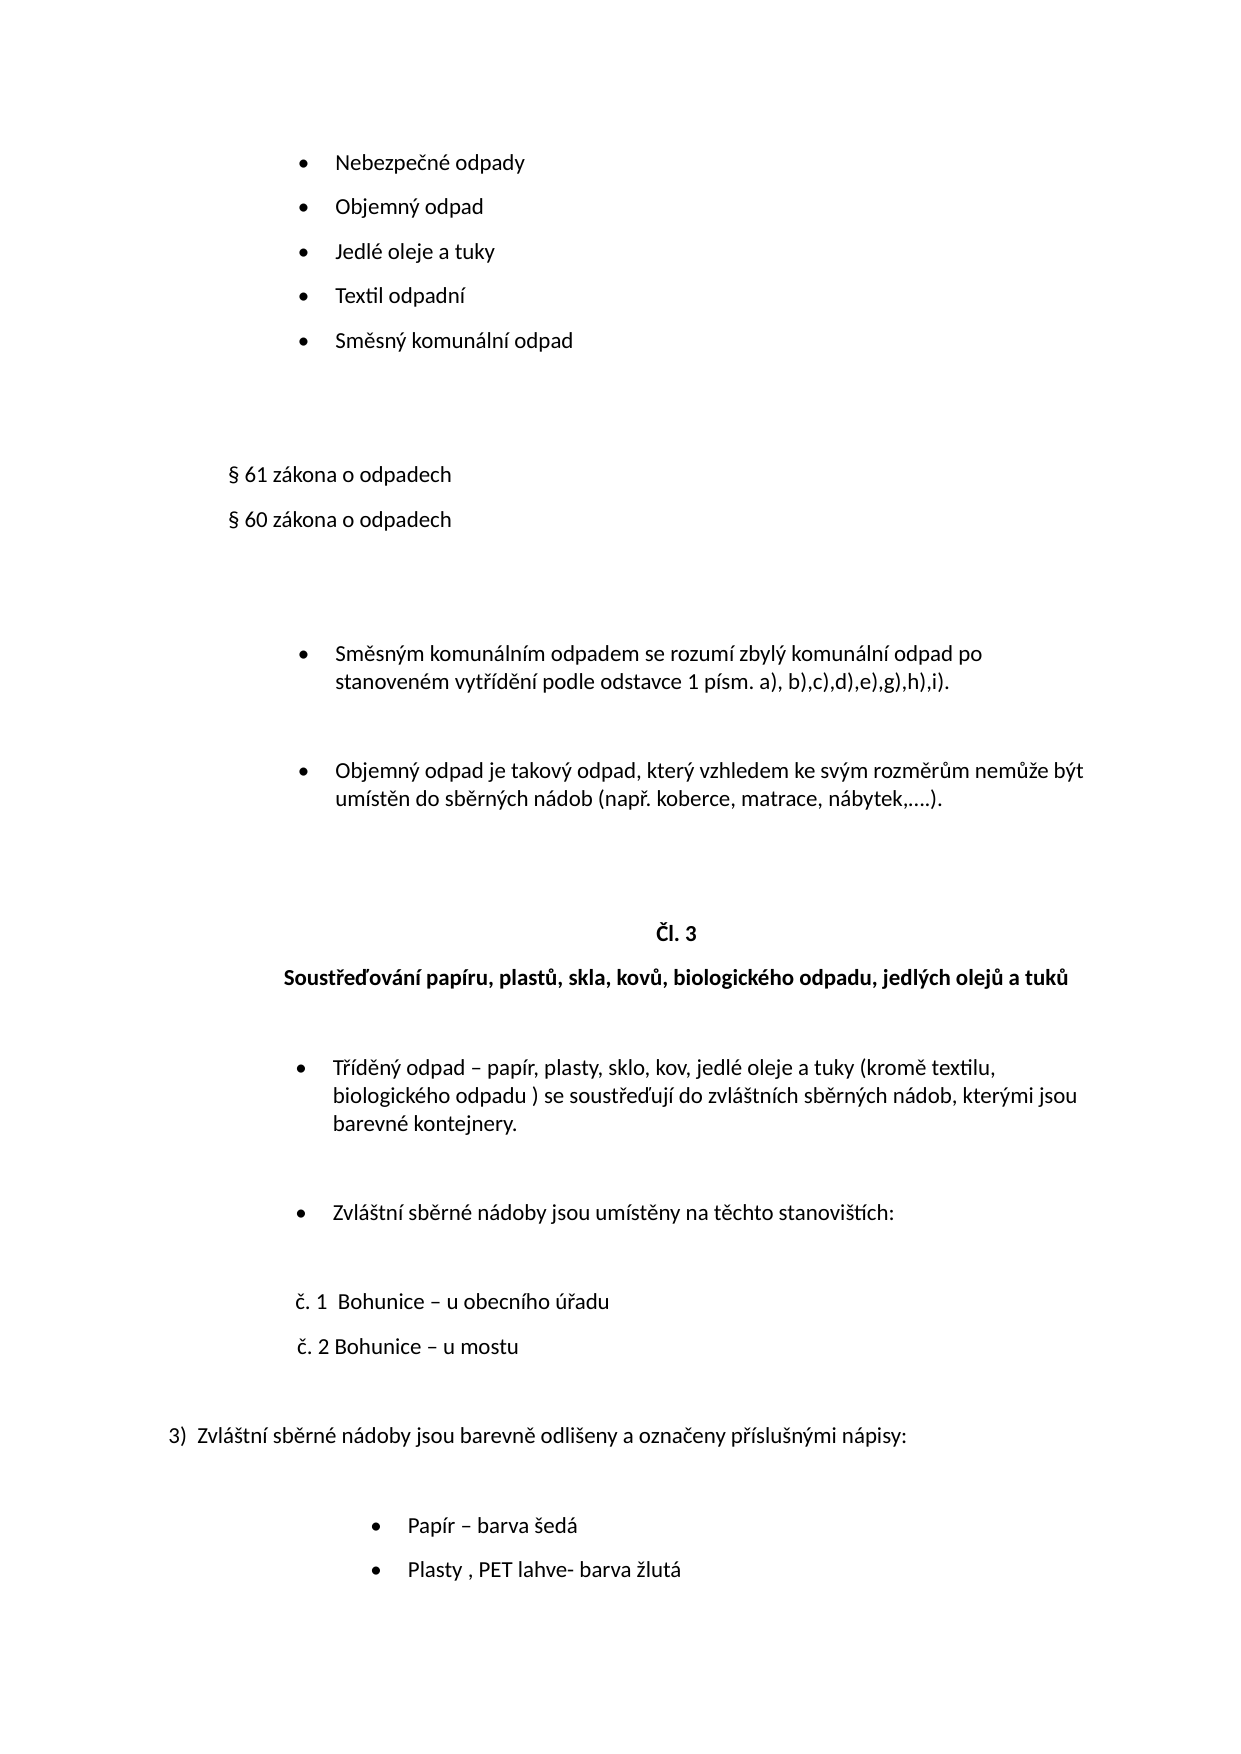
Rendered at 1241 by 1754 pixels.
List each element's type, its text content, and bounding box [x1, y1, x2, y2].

text § 60 zákona o odpadech [223, 505, 1093, 533]
list Směsný komunální odpad [298, 326, 1093, 354]
text č. 2 Bohunice – u mostu [148, 1332, 1093, 1360]
list Textil odpadní [298, 282, 1093, 310]
text 3) Zvláštní sběrné nádoby jsou barevně odlišeny a označeny příslušnými nápisy: [148, 1422, 1093, 1449]
list Zvláštní sběrné nádoby jsou umístěny na těchto stanovištích: [295, 1198, 1093, 1226]
text Soustřeďování papíru, plastů, skla, kovů, biologického odpadu, jedlých olejů a tuků [260, 963, 1093, 991]
list Plasty , PET lahve- barva žlutá [370, 1556, 1093, 1584]
list Objemný odpad je takový odpad, který vzhledem ke svým rozměrům nemůže být umístěn do sběrných nádob (např. koberce, matrace, nábytek,….). [298, 757, 1093, 813]
text § 61 zákona o odpadech [223, 460, 1093, 488]
list Jedlé oleje a tuky [298, 237, 1093, 265]
list Směsným komunálním odpadem se rozumí zbylý komunální odpad po stanoveném vytřídění podle odstavce 1 písm. a), b),c),d),e),g),h),i). [298, 639, 1093, 695]
list Objemný odpad [298, 192, 1093, 220]
list Papír – barva šedá [370, 1511, 1093, 1539]
text č. 1 Bohunice – u obecního úřadu [148, 1287, 1093, 1316]
list Nebezpečné odpady [298, 148, 1093, 176]
text Čl. 3 [260, 919, 1093, 947]
list Tříděný odpad – papír, plasty, sklo, kov, jedlé oleje a tuky (kromě textilu, biologického odpadu ) se soustřeďují do zvláštních sběrných nádob, kterými jsou barevné kontejnery. [295, 1053, 1093, 1137]
